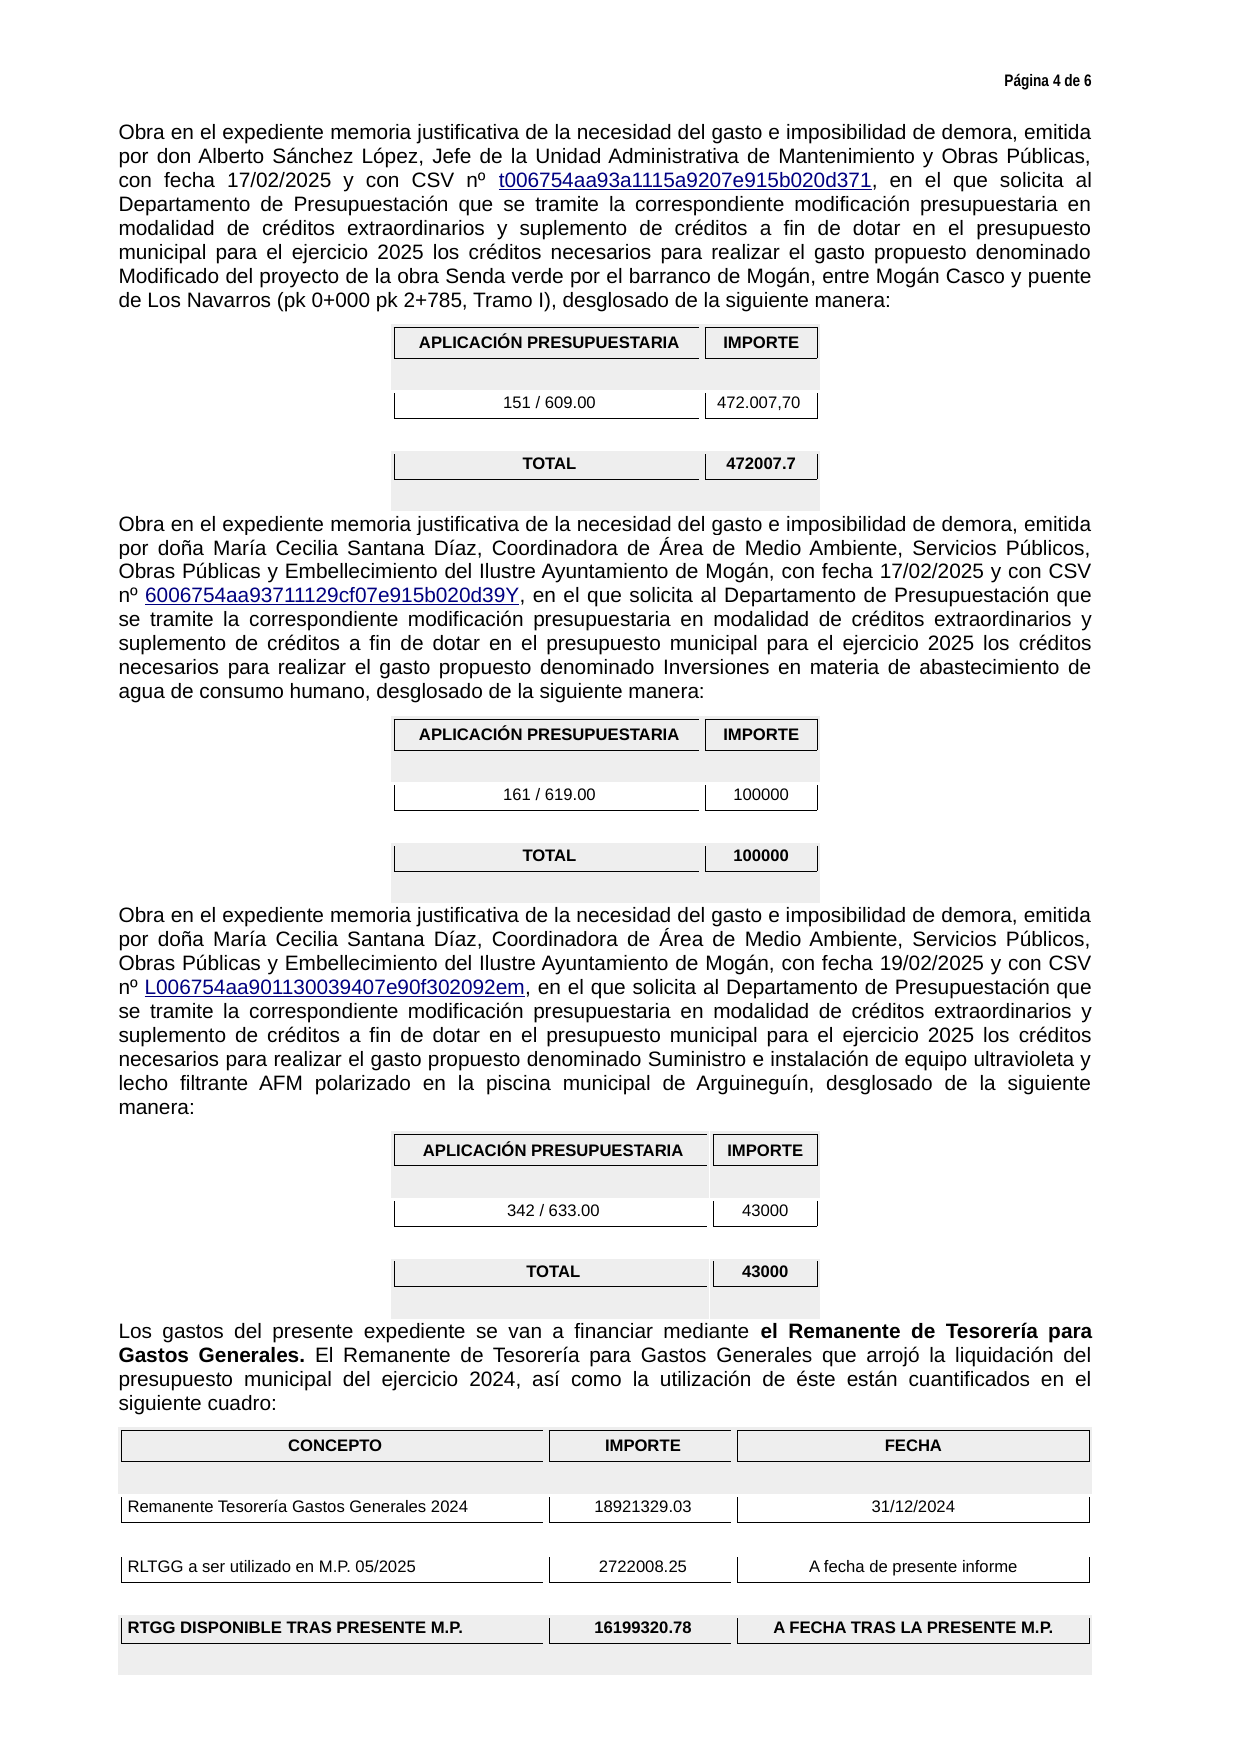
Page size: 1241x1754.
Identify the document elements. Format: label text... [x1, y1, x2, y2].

text Los gastos del presente expediente se van a financiar mediante el Remanente de Tesorería para Gastos Generales. El Remanente de Tesorería para Gastos Generales que arrojó la liquidación del presupuesto municipal del ejercicio 2024, así como la utilización de éste están cuantificados en el siguiente cuadro: [118, 1319, 1092, 1415]
table_cell A fecha de presente informe [734, 1554, 1092, 1615]
table_header IMPORTE [546, 1427, 734, 1494]
table_header IMPORTE [702, 324, 820, 390]
table_cell 100000 [702, 843, 820, 903]
table_cell TOTAL [391, 451, 702, 511]
text Obra en el expediente memoria justificativa de la necesidad del gasto e imposibilidad de demora, emitida por doña María Cecilia Santana Díaz, Coordinadora de Área de Medio Ambiente, Servicios Públicos, Obras Públicas y Embellecimiento del Ilustre Ayuntamiento de Mogán, con fecha 17/02/2025 y con CSV nº 6006754aa93711129cf07e915b020d39Y, en el que solicita al Departamento de Presupuestación que se tramite la correspondiente modificación presupuestaria en modalidad de créditos extraordinarios y suplemento de créditos a fin de dotar en el presupuesto municipal para el ejercicio 2025 los créditos necesarios para realizar el gasto propuesto denominado Inversiones en materia de abastecimiento de agua de consumo humano, desglosado de la siguiente manera: [118, 511, 1092, 703]
table_cell 18921329,03 [546, 1494, 734, 1554]
table_cell 43000 [710, 1198, 820, 1258]
table_cell 100000 [702, 782, 820, 843]
table_cell 151 / 609.00 [391, 390, 702, 451]
table_cell TOTAL [391, 843, 702, 903]
table_cell TOTAL [391, 1259, 709, 1319]
table_header IMPORTE [710, 1131, 820, 1198]
table_cell 31/12/2024 [734, 1494, 1092, 1554]
table_cell RTGG DISPONIBLE TRAS PRESENTE M.P. [118, 1615, 546, 1675]
table_header APLICACIÓN PRESUPUESTARIA [391, 716, 702, 782]
table_header APLICACIÓN PRESUPUESTARIA [391, 324, 702, 390]
table_header CONCEPTO [118, 1427, 546, 1494]
table_cell RLTGG a ser utilizado en M.P. 05/2025 [118, 1554, 546, 1615]
table_header FECHA [734, 1427, 1092, 1494]
table_cell Remanente Tesorería Gastos Generales 2024 [118, 1494, 546, 1554]
table_cell 342 / 633.00 [391, 1198, 709, 1258]
table_cell 43000 [710, 1259, 820, 1319]
table_cell 472007,7 [702, 451, 820, 511]
text Obra en el expediente memoria justificativa de la necesidad del gasto e imposibilidad de demora, emitida por don Alberto Sánchez López, Jefe de la Unidad Administrativa de Mantenimiento y Obras Públicas, con fecha 17/02/2025 y con CSV nº t006754aa93a1115a9207e915b020d371, en el que solicita al Departamento de Presupuestación que se tramite la correspondiente modificación presupuestaria en modalidad de créditos extraordinarios y suplemento de créditos a fin de dotar en el presupuesto municipal para el ejercicio 2025 los créditos necesarios para realizar el gasto propuesto denominado Modificado del proyecto de la obra Senda verde por el barranco de Mogán, entre Mogán Casco y puente de Los Navarros (pk 0+000 pk 2+785, Tramo I), desglosado de la siguiente manera: [118, 120, 1092, 311]
table_cell 161 / 619.00 [391, 782, 702, 843]
table_cell 472.007,70 [702, 390, 820, 451]
table_header IMPORTE [702, 716, 820, 782]
table_cell 2722008,25 [546, 1554, 734, 1615]
text Obra en el expediente memoria justificativa de la necesidad del gasto e imposibilidad de demora, emitida por doña María Cecilia Santana Díaz, Coordinadora de Área de Medio Ambiente, Servicios Públicos, Obras Públicas y Embellecimiento del Ilustre Ayuntamiento de Mogán, con fecha 19/02/2025 y con CSV nº L006754aa901130039407e90f302092em, en el que solicita al Departamento de Presupuestación que se tramite la correspondiente modificación presupuestaria en modalidad de créditos extraordinarios y suplemento de créditos a fin de dotar en el presupuesto municipal para el ejercicio 2025 los créditos necesarios para realizar el gasto propuesto denominado Suministro e instalación de equipo ultravioleta y lecho filtrante AFM polarizado en la piscina municipal de Arguineguín, desglosado de la siguiente manera: [118, 903, 1092, 1119]
table_cell 16199320,78 [546, 1615, 734, 1675]
table_header APLICACIÓN PRESUPUESTARIA [391, 1131, 709, 1198]
table_cell A FECHA TRAS LA PRESENTE M.P. [734, 1615, 1092, 1675]
